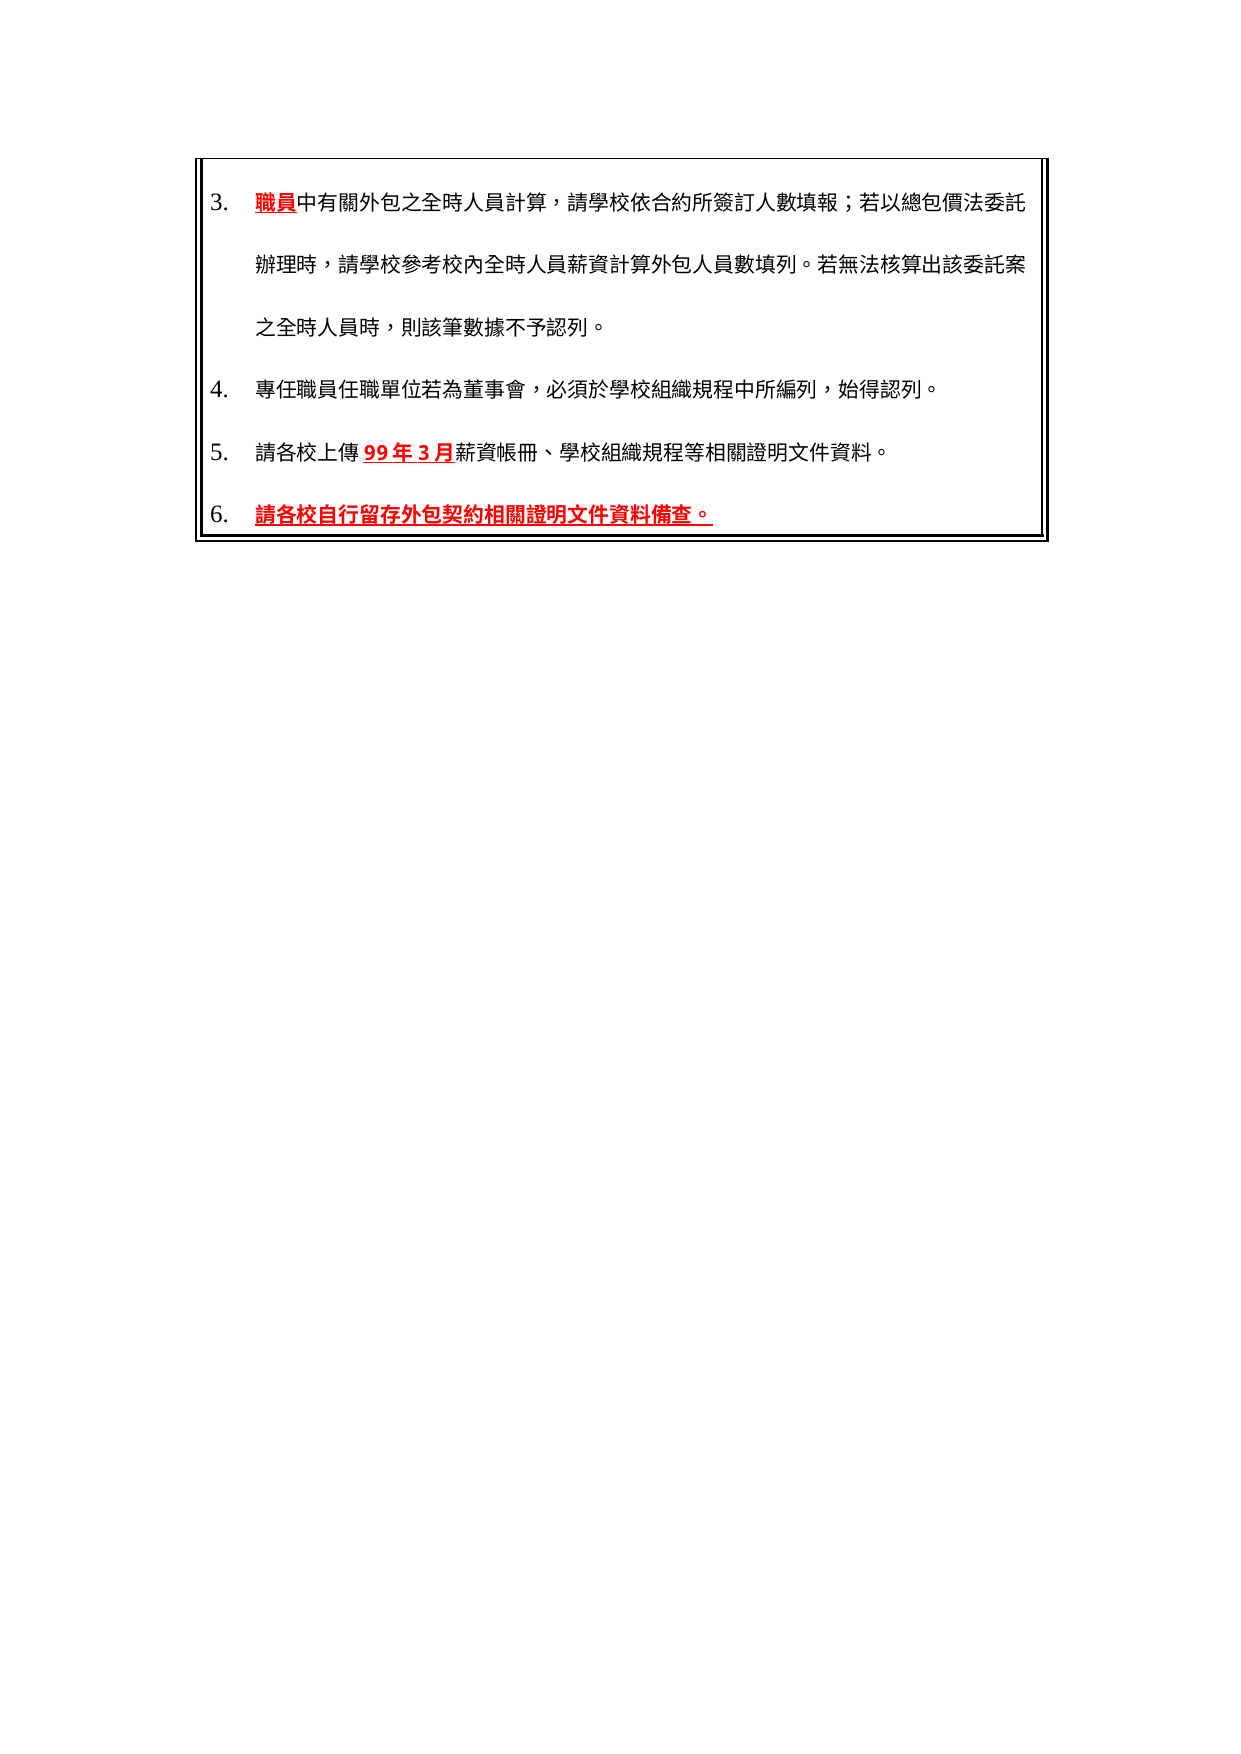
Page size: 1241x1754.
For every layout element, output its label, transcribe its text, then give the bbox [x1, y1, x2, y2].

table_cell 說明： 依99年3月15日職員人數為計算基準。 職員係指 (1)學校編制內在校支薪之專任行政職員、助教、專門技術人員(含技佐及技士)、工友(含技工)、警衛人員及以學校人事費支出，且非專案計畫聘任之約聘人員。 (2)名列於99年3月薪資帳冊者。 (3)非專案計畫約聘人員連續累積聘期須達1年(含)以上始得列計。 (4)依學校相關規定審核通過留職留薪之職員。 (5)編制內及外包之全時人員(由學校支給全額薪資)。員工有日、夜間部兼職情形者，以其專任為主。 (6)不包括兼職人員及短期臨時人員及委辦或補助計畫聘任之行政或研究人員。 職員中有關外包之全時人員計算，請學校依合約所簽訂人數填報；若以總包價法委託辦理時，請學校參考校內全時人員薪資計算外包人員數填列。若無法核算出該委託案之全時人員時，則該筆數據不予認列。 專任職員任職單位若為董事會，必須於學校組織規程中所編列，始得認列。 請各校上傳99年3月薪資帳冊、學校組織規程等相關證明文件資料。 請各校自行留存外包契約相關證明文件資料備查。 [203, 159, 1041, 534]
